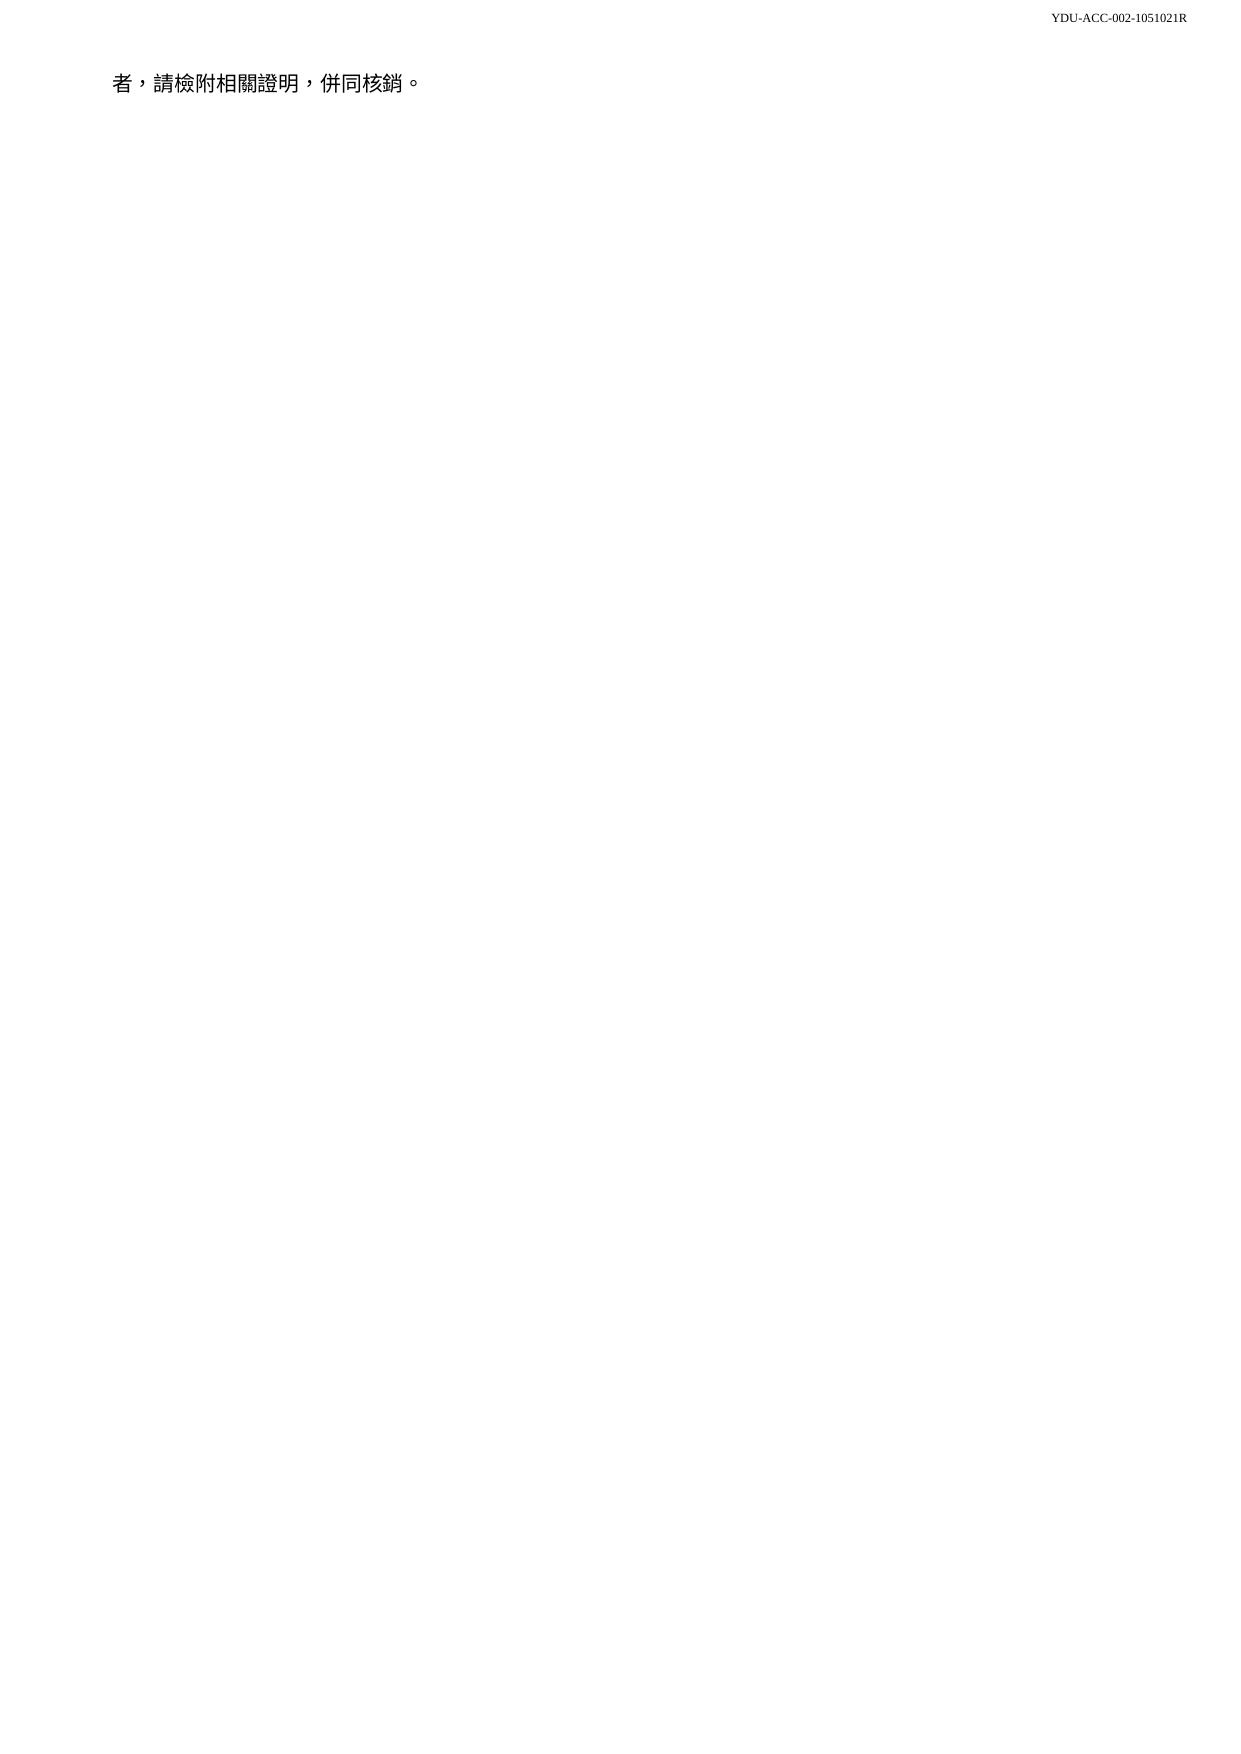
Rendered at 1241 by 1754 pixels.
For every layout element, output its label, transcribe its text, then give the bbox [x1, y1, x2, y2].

list 者，請檢附相關證明，併同核銷。 [53, 64, 1187, 101]
